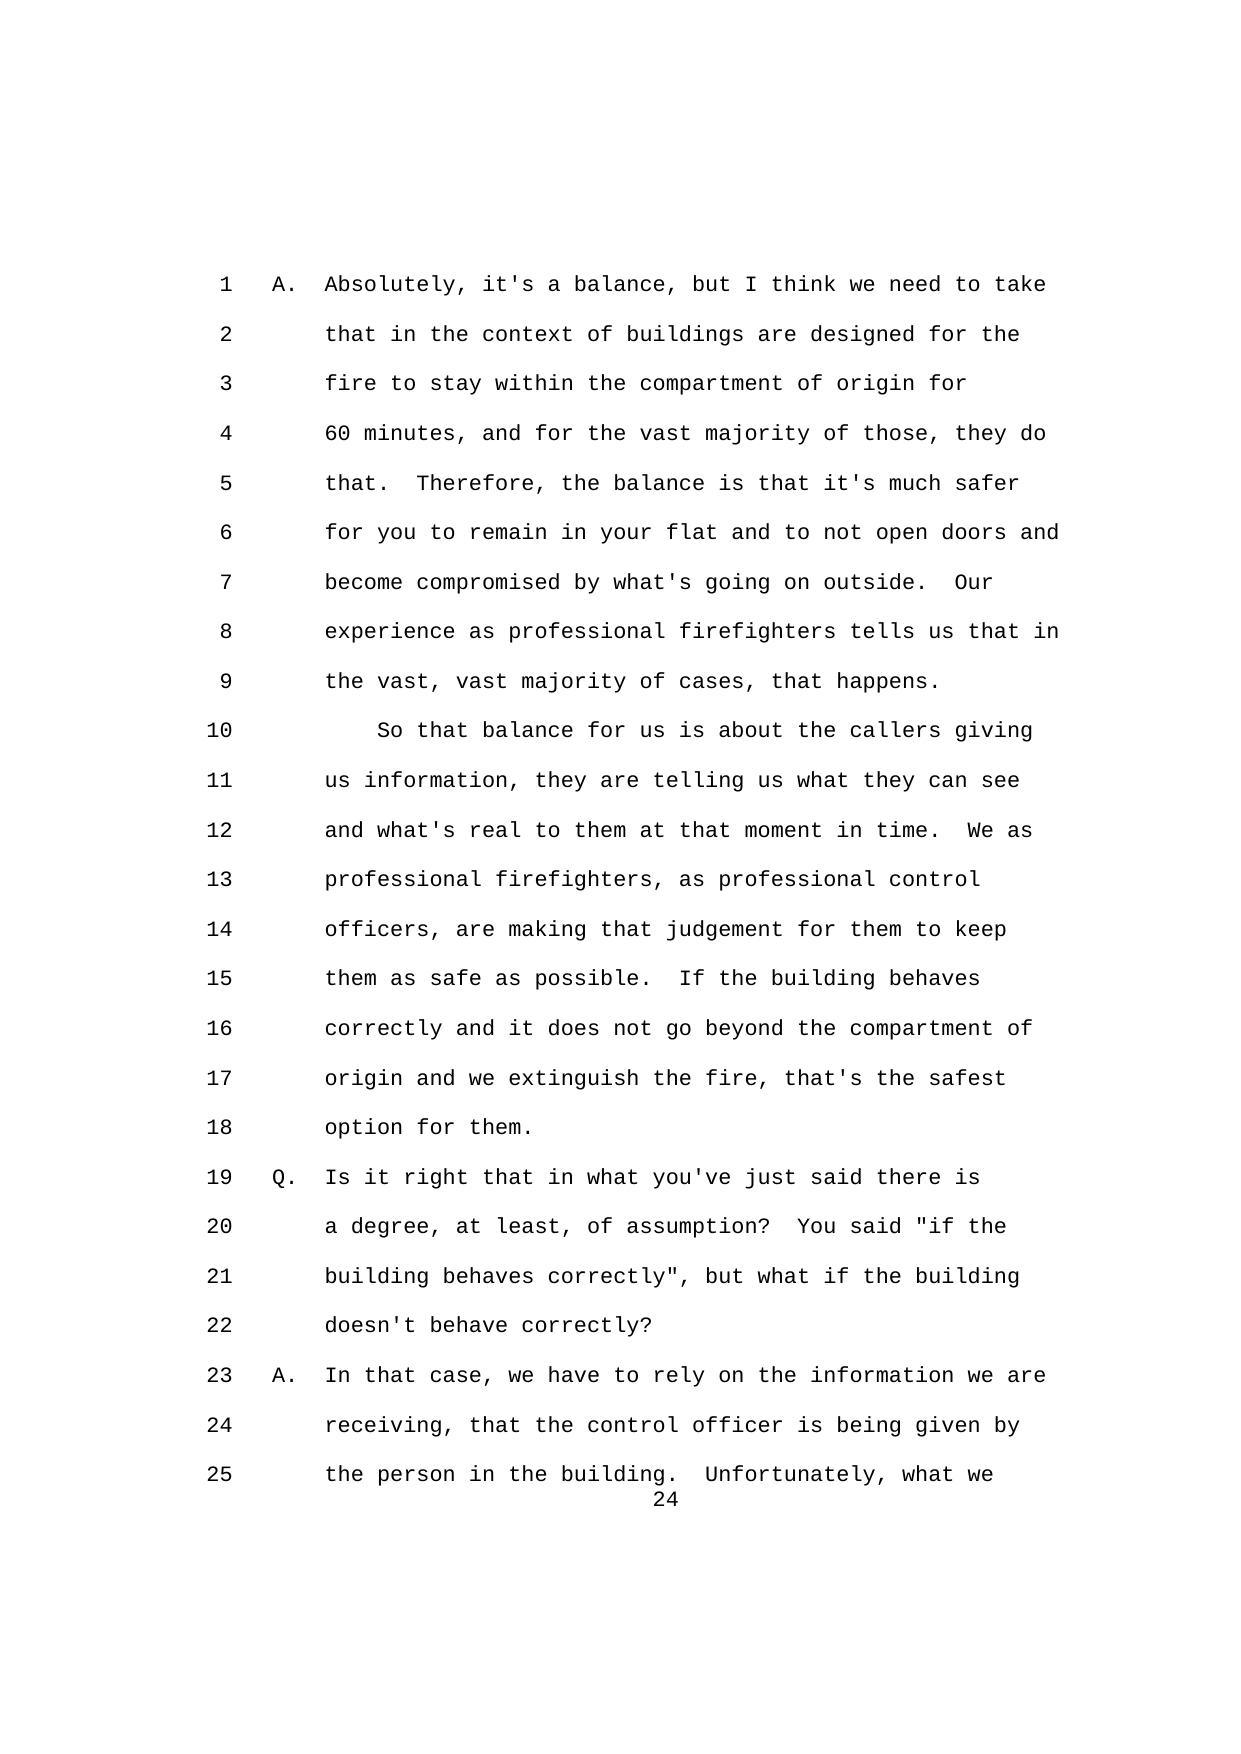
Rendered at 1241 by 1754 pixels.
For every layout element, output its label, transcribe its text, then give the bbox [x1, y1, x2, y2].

text 6 for you to remain in your flat and to not open doors and [75, 521, 1165, 546]
text 25 the person in the building. Unfortunately, what we [75, 1463, 1165, 1488]
text 1 A. Absolutely, it's a balance, but I think we need to take [75, 273, 1165, 298]
text 23 A. In that case, we have to rely on the information we are [75, 1364, 1165, 1389]
text 19 Q. Is it right that in what you've just said there is [75, 1166, 1165, 1191]
text 5 that. Therefore, the balance is that it's much safer [75, 472, 1165, 496]
text 8 experience as professional firefighters tells us that in [75, 620, 1165, 645]
text 9 the vast, vast majority of cases, that happens. [75, 670, 1165, 695]
text 24 [75, 1488, 1165, 1513]
text 10 So that balance for us is about the callers giving [75, 719, 1165, 744]
text 14 officers, are making that judgement for them to keep [75, 918, 1165, 943]
text 13 professional firefighters, as professional control [75, 868, 1165, 893]
text 4 60 minutes, and for the vast majority of those, they do [75, 422, 1165, 447]
text 21 building behaves correctly", but what if the building [75, 1265, 1165, 1290]
text 17 origin and we extinguish the fire, that's the safest [75, 1067, 1165, 1091]
text 16 correctly and it does not go beyond the compartment of [75, 1017, 1165, 1042]
text 11 us information, they are telling us what they can see [75, 769, 1165, 794]
text 2 that in the context of buildings are designed for the [75, 323, 1165, 348]
text 3 fire to stay within the compartment of origin for [75, 372, 1165, 397]
text 15 them as safe as possible. If the building behaves [75, 967, 1165, 992]
text 20 a degree, at least, of assumption? You said "if the [75, 1215, 1165, 1240]
text 22 doesn't behave correctly? [75, 1314, 1165, 1339]
text 12 and what's real to them at that moment in time. We as [75, 819, 1165, 843]
text 7 become compromised by what's going on outside. Our [75, 571, 1165, 596]
text 24 receiving, that the control officer is being given by [75, 1414, 1165, 1438]
text 18 option for them. [75, 1116, 1165, 1141]
